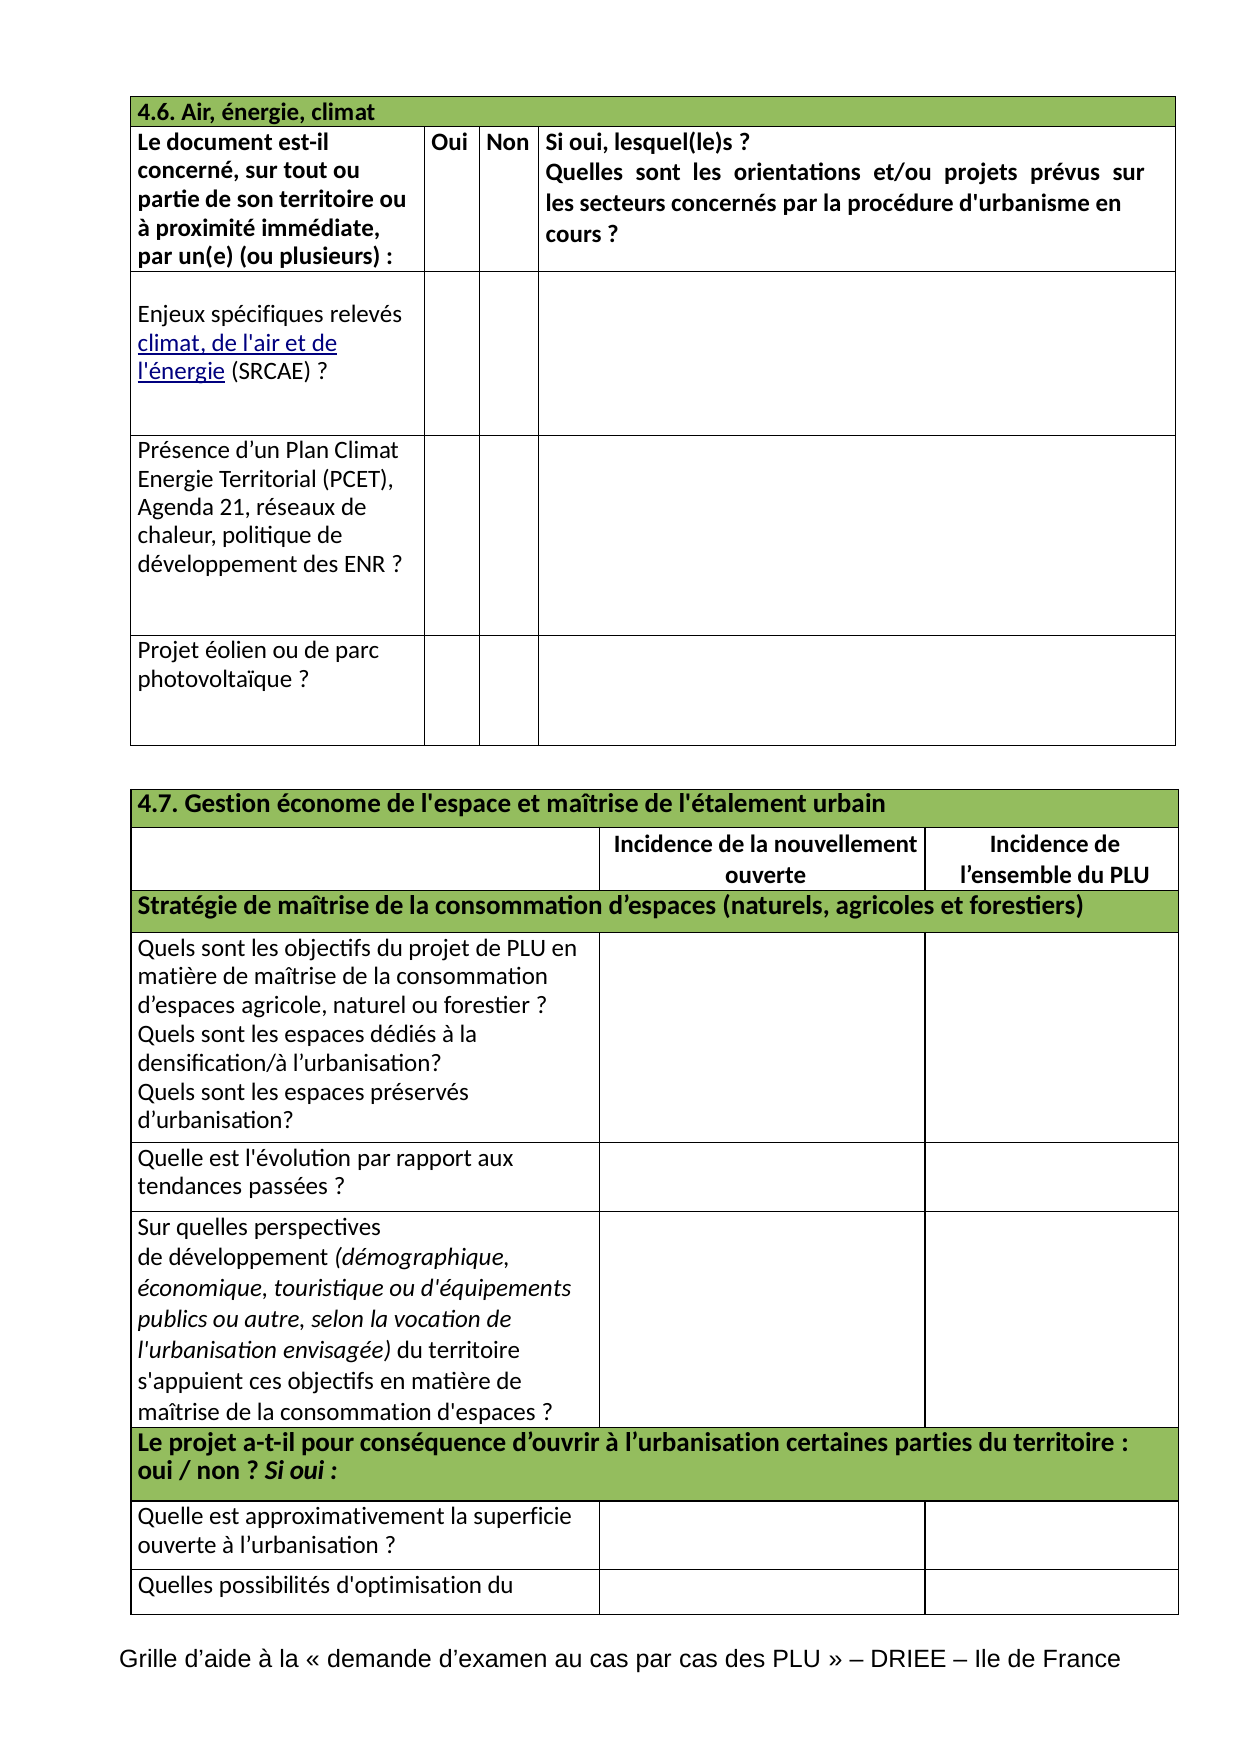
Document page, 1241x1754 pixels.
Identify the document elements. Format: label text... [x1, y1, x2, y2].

table_cell [600, 1212, 924, 1427]
table_cell [480, 436, 538, 635]
table_cell [425, 636, 479, 745]
table_cell Le projet a-t-il pour conséquence d’ouvrir à l’urbanisation certaines parties du territoire : oui / non ? Si oui : [132, 1428, 1178, 1500]
table_cell Quelle est approximativement la superficie ouverte à l’urbanisation ? [132, 1502, 599, 1569]
table_cell [600, 933, 924, 1142]
table_cell Projet éolien ou de parc photovoltaïque ? [131, 636, 424, 745]
table_cell [132, 828, 599, 890]
table_cell [480, 636, 538, 745]
table_cell Incidence de l’ensemble du PLU [926, 828, 1178, 890]
table_cell Oui [425, 127, 479, 271]
table_header 4.7. Gestion économe de l'espace et maîtrise de l'étalement urbain [132, 790, 1178, 827]
table_cell [539, 436, 1175, 635]
table_cell [539, 272, 1175, 435]
table_cell Quelle est l'évolution par rapport aux tendances passées ? [132, 1143, 599, 1211]
table_cell [600, 1502, 924, 1569]
table_cell [926, 1212, 1178, 1427]
table_cell Si oui, lesquel(le)s ? Quelles sont les orientations et/ou projets prévus sur les secteurs concernés par la procédure d'urbanisme en cours ? [539, 127, 1175, 271]
table_cell [480, 272, 538, 435]
table_cell [926, 1570, 1178, 1614]
table_cell [926, 933, 1178, 1142]
table_cell [600, 1143, 924, 1211]
table_cell Enjeux spécifiques relevés climat, de l'air et de l'énergie (SRCAE) ? [131, 272, 424, 435]
table_header 4.6. Air, énergie, climat [131, 97, 1175, 126]
table_cell Présence d’un Plan Climat Energie Territorial (PCET), Agenda 21, réseaux de chaleur, politique de développement des ENR ? [131, 436, 424, 635]
table_cell Incidence de la nouvellement ouverte [600, 828, 924, 890]
table_cell [600, 1570, 924, 1614]
table_cell [425, 272, 479, 435]
table_cell Stratégie de maîtrise de la consommation d’espaces (naturels, agricoles et forestiers) [132, 891, 1178, 932]
table_cell [926, 1143, 1178, 1211]
table_cell [539, 636, 1175, 745]
table_cell Sur quelles perspectives de développement (démographique, économique, touristique ou d'équipements publics ou autre, selon la vocation de l'urbanisation envisagée) du territoire s'appuient ces objectifs en matière de maîtrise de la consommation d'espaces ? [132, 1212, 599, 1427]
table_cell Quelles possibilités d'optimisation du [132, 1570, 599, 1614]
table_cell Non [480, 127, 538, 271]
table_cell [425, 436, 479, 635]
table_cell [926, 1502, 1178, 1569]
table_cell Quels sont les objectifs du projet de PLU en matière de maîtrise de la consommation d’espaces agricole, naturel ou forestier ? Quels sont les espaces dédiés à la densification/à l’urbanisation? Quels sont les espaces préservés d’urbanisation? [132, 933, 599, 1142]
table_cell Le document est-il concerné, sur tout ou partie de son territoire ou à proximité immédiate, par un(e) (ou plusieurs) : [131, 127, 424, 271]
